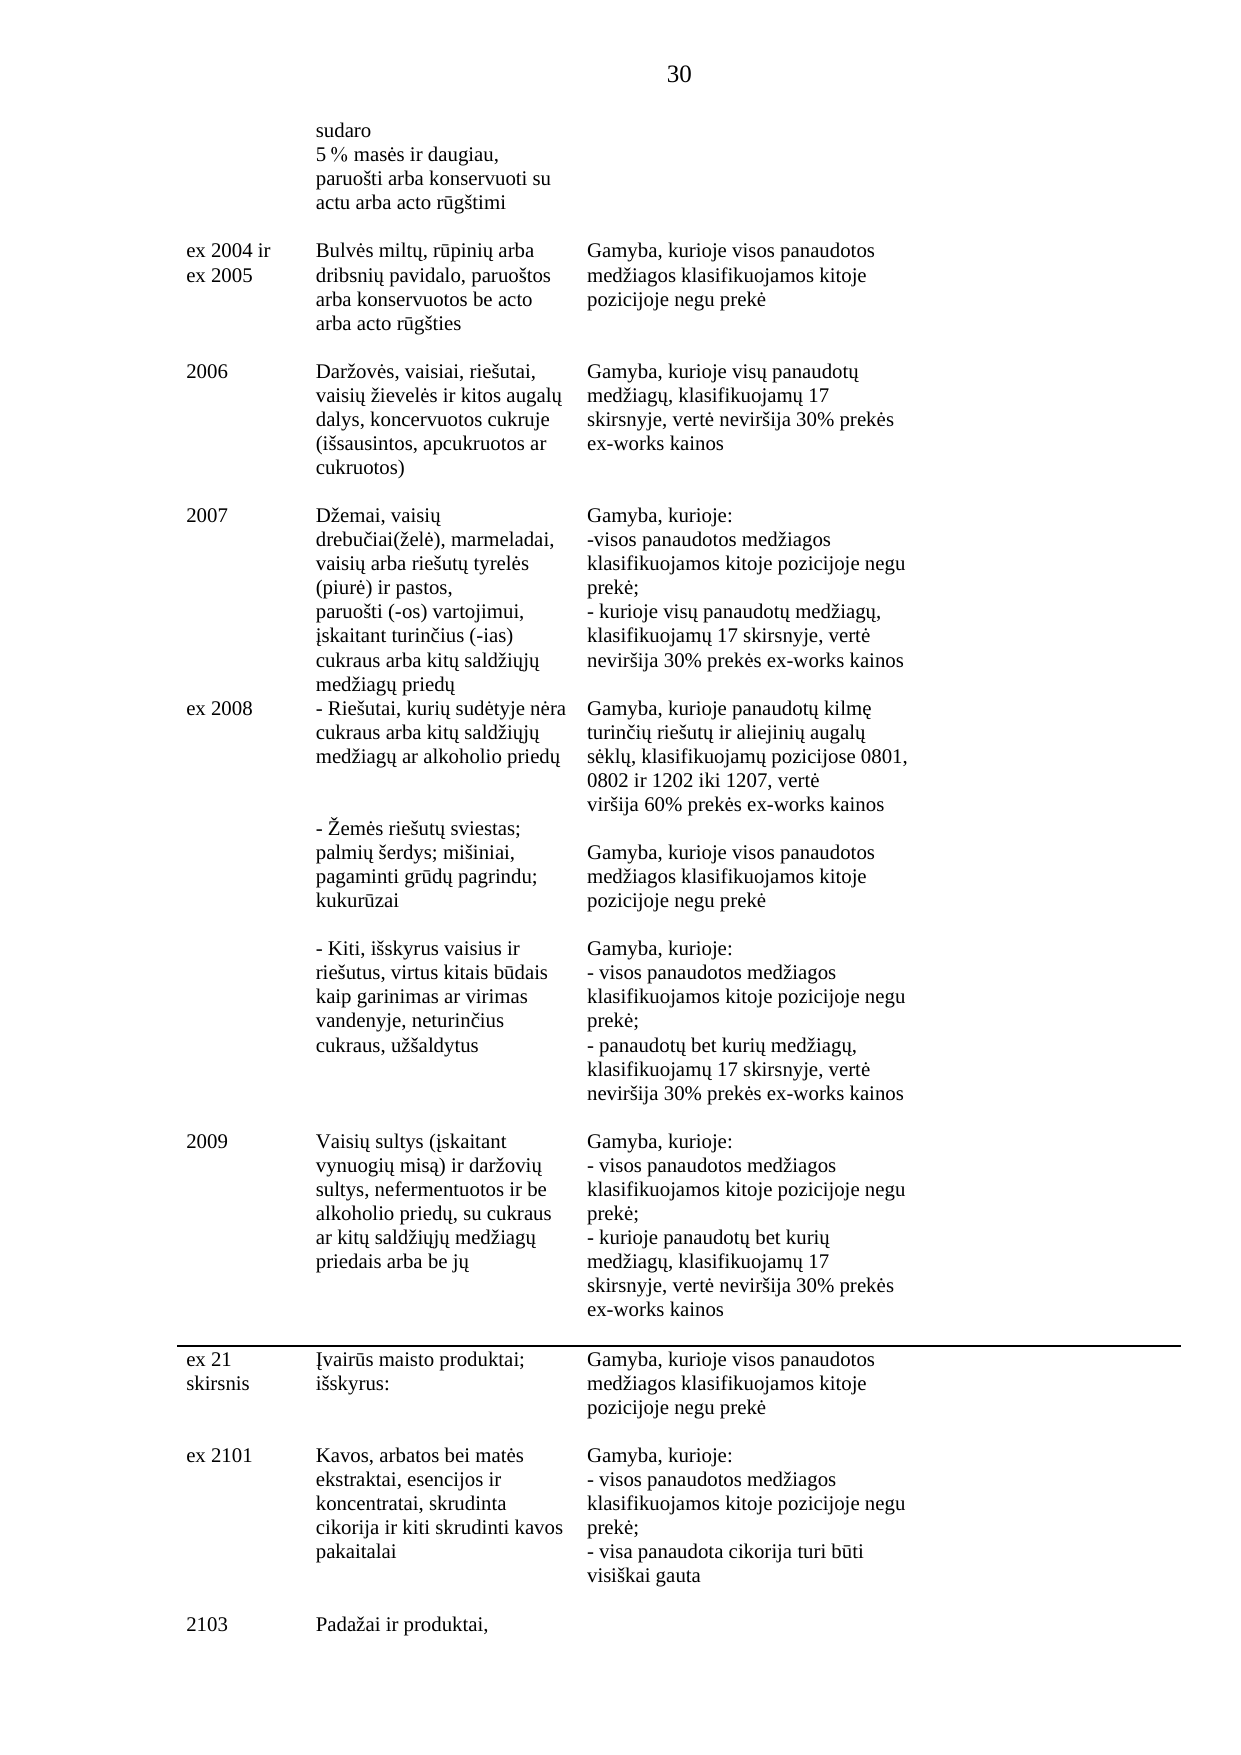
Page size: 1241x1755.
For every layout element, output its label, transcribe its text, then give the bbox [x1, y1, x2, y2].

table_cell [923, 696, 1181, 936]
table_cell [923, 1612, 1181, 1636]
table_cell Gamyba, kurioje visos panaudotos medžiagos klasifikuojamos kitoje pozicijoje negu prekė [578, 239, 923, 359]
table_cell [923, 1443, 1181, 1612]
table_cell ex 2008 [177, 696, 307, 936]
table_cell [923, 239, 1181, 359]
table_cell Padažai ir produktai, [307, 1612, 578, 1636]
table_cell 2007 [177, 503, 307, 696]
table_cell Gamyba, kurioje: - visos panaudotos medžiagos klasifikuojamos kitoje pozicijoje negu prekė; - panaudotų bet kurių medžiagų, klasifikuojamų 17 skirsnyje, vertė neviršija 30% prekės ex-works kainos [578, 936, 923, 1129]
table_cell [578, 118, 923, 238]
table_cell - Kiti, išskyrus vaisius ir riešutus, virtus kitais būdais kaip garinimas ar virimas vandenyje, neturinčius cukraus, užšaldytus [307, 936, 578, 1129]
table_cell Bulvės miltų, rūpinių arba dribsnių pavidalo, paruoštos arba konservuotos be acto arba acto rūgšties [307, 239, 578, 359]
table_cell ex 21 skirsnis [177, 1347, 307, 1443]
table_cell Džemai, vaisių drebučiai(želė), marmeladai, vaisių arba riešutų tyrelės (piurė) ir pastos, paruošti (-os) vartojimui, įskaitant turinčius (-ias) cukraus arba kitų saldžiųjų medžiagų priedų [307, 503, 578, 696]
table_cell Įvairūs maisto produktai; išskyrus: [307, 1347, 578, 1443]
table_cell 2103 [177, 1612, 307, 1636]
table_cell Gamyba, kurioje: - visos panaudotos medžiagos klasifikuojamos kitoje pozicijoje negu prekė; - visa panaudota cikorija turi būti visiškai gauta [578, 1443, 923, 1612]
table_cell [923, 1347, 1181, 1443]
table_cell Gamyba, kurioje: -visos panaudotos medžiagos klasifikuojamos kitoje pozicijoje negu prekė; - kurioje visų panaudotų medžiagų, klasifikuojamų 17 skirsnyje, vertė neviršija 30% prekės ex-works kainos [578, 503, 923, 696]
table_cell Vaisių sultys (įskaitant vynuogių misą) ir daržovių sultys, nefermentuotos ir be alkoholio priedų, su cukraus ar kitų saldžiųjų medžiagų priedais arba be jų [307, 1129, 578, 1345]
table_cell [578, 1612, 923, 1636]
table_cell - Riešutai, kurių sudėtyje nėra cukraus arba kitų saldžiųjų medžiagų ar alkoholio priedų - Žemės riešutų sviestas; palmių šerdys; mišiniai, pagaminti grūdų pagrindu; kukurūzai [307, 696, 578, 936]
table_cell [923, 503, 1181, 696]
table_cell [923, 118, 1181, 238]
table_cell [923, 359, 1181, 503]
table_cell sudaro 5  masės ir daugiau, paruošti arba konservuoti su actu arba acto rūgštimi [307, 118, 578, 238]
table_cell 2009 [177, 1129, 307, 1345]
table_cell [177, 118, 307, 238]
table_cell [923, 936, 1181, 1129]
table_cell ex 2004 ir ex 2005 [177, 239, 307, 359]
table_cell Gamyba, kurioje visų panaudotų medžiagų, klasifikuojamų 17 skirsnyje, vertė neviršija 30% prekės ex-works kainos [578, 359, 923, 503]
table_cell [923, 1129, 1181, 1345]
table_cell [177, 936, 307, 1129]
table_cell 2006 [177, 359, 307, 503]
table_cell ex 2101 [177, 1443, 307, 1612]
table_cell Gamyba, kurioje: - visos panaudotos medžiagos klasifikuojamos kitoje pozicijoje negu prekė; - kurioje panaudotų bet kurių medžiagų, klasifikuojamų 17 skirsnyje, vertė neviršija 30% prekės ex-works kainos [578, 1129, 923, 1345]
table_cell Daržovės, vaisiai, riešutai, vaisių žievelės ir kitos augalų dalys, koncervuotos cukruje (išsausintos, apcukruotos ar cukruotos) [307, 359, 578, 503]
table_cell Gamyba, kurioje panaudotų kilmę turinčių riešutų ir aliejinių augalų sėklų, klasifikuojamų pozicijose 0801, 0802 ir 1202 iki 1207, vertė viršija 60% prekės ex-works kainos Gamyba, kurioje visos panaudotos medžiagos klasifikuojamos kitoje pozicijoje negu prekė [578, 696, 923, 936]
table_cell Gamyba, kurioje visos panaudotos medžiagos klasifikuojamos kitoje pozicijoje negu prekė [578, 1347, 923, 1443]
table_cell Kavos, arbatos bei matės ekstraktai, esencijos ir koncentratai, skrudinta cikorija ir kiti skrudinti kavos pakaitalai [307, 1443, 578, 1612]
